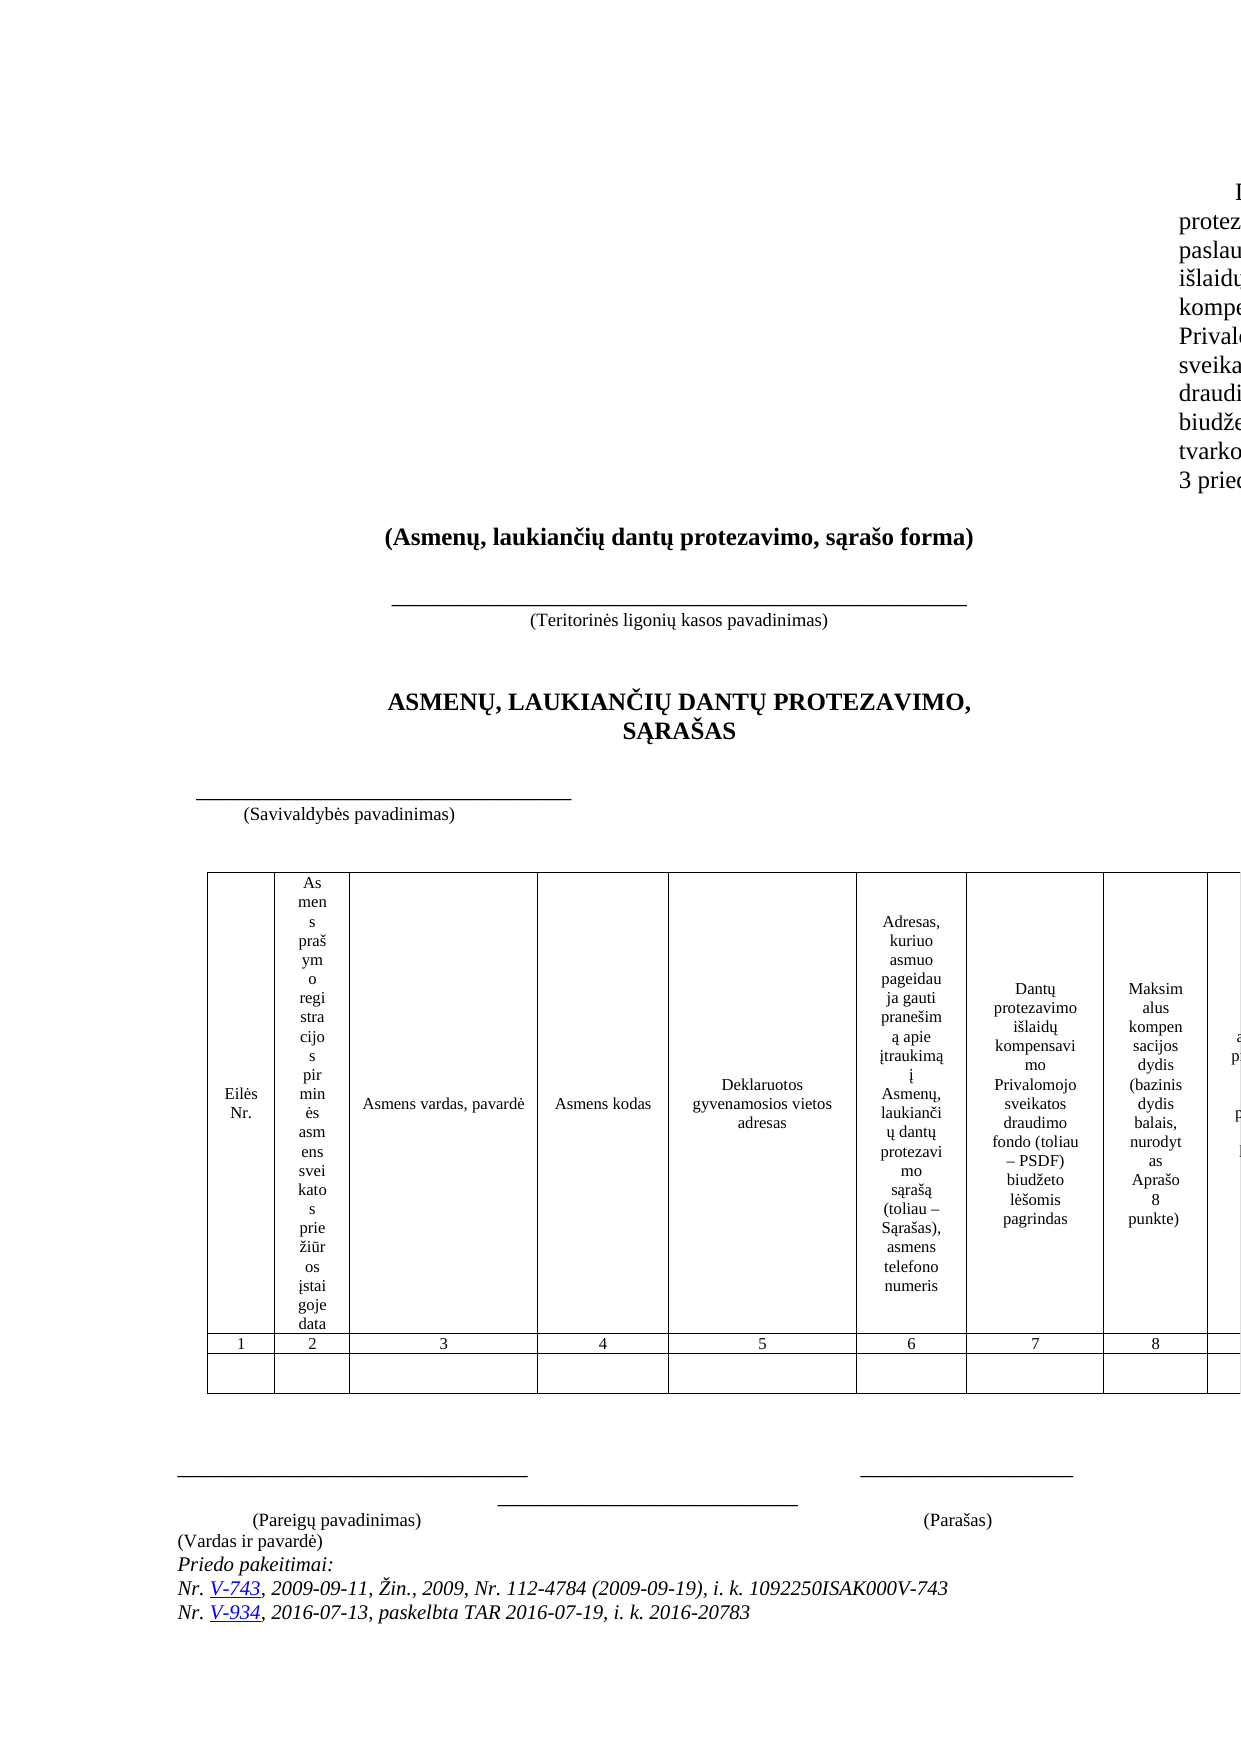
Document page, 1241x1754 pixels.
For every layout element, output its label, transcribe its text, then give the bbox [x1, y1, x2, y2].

table_cell 8 [1104, 1334, 1207, 1353]
table_header Maksimalus kompensacijos dydis (bazinis dydis balais, nurodytas Aprašo 8 punkte) [1104, 873, 1207, 1333]
table_cell 9 [1208, 1334, 1240, 1353]
table_cell [669, 1354, 856, 1393]
text ____________________________ _________________ ________________________ [177, 1451, 1181, 1509]
table_cell [857, 1354, 966, 1393]
table_header Asmens vardas, pavardė [350, 873, 537, 1333]
table_cell 5 [669, 1334, 856, 1353]
text sveikatos draudimo fondo biudžeto [1179, 350, 1240, 436]
table_cell 7 [967, 1334, 1103, 1353]
table_cell [1104, 1354, 1207, 1393]
text 3 priedas [1179, 465, 1240, 493]
table_cell [350, 1354, 537, 1393]
text ASMENŲ, LAUKIANČIŲ DANTŲ PROTEZAVIMO, [177, 687, 1181, 716]
text (Savivaldybės pavadinimas) [177, 802, 1181, 824]
table_cell 6 [857, 1334, 966, 1353]
table_header Dantų protezavimo išlaidų kompensavimo Privalomojo sveikatos draudimo fondo (toliau – PSDF) biudžeto lėšomis pagrindas [967, 873, 1103, 1333]
table_cell 1 [208, 1334, 274, 1353]
text Dantų protezavimo paslaugų išlaidų [1179, 177, 1240, 292]
text Nr. V-743, 2009-09-11, Žin., 2009, Nr. 112-4784 (2009-09-19), i. k. 1092250ISAK000V-743 [177, 1576, 1181, 1600]
text Priedo pakeitimai: [177, 1552, 1181, 1576]
text tvarkos aprašo [1179, 436, 1240, 465]
table_header Asmens prašymo registracijos pirminės asmens sveikatos priežiūros įstaigoje data [275, 873, 349, 1333]
text kompensavimo iš Privalomojo [1179, 292, 1240, 350]
text ______________________________ [177, 774, 1181, 802]
table_cell [275, 1354, 349, 1393]
table_cell 2 [275, 1334, 349, 1353]
table_cell [538, 1354, 668, 1393]
table_header Pirminės ambulatorinės asmens sveikatos priežiūros įstaigos, į kurią asmuo kreipėsi su prašymu įtraukti į asmenų, laukiančių dantų protezavimo, sąrašą, pavadinimas [1208, 873, 1240, 1333]
text SĄRAŠAS [177, 716, 1181, 745]
text (Asmenų, laukiančių dantų protezavimo, sąrašo forma) [177, 522, 1181, 551]
table_cell [1208, 1354, 1240, 1393]
table_cell 3 [350, 1334, 537, 1353]
table_header Asmens kodas [538, 873, 668, 1333]
table_cell [967, 1354, 1103, 1393]
table_cell [208, 1354, 274, 1393]
text (Teritorinės ligonių kasos pavadinimas) [177, 608, 1181, 630]
table_header Deklaruotos gyvenamosios vietos adresas [669, 873, 856, 1333]
table_header Eilės Nr. [208, 873, 274, 1333]
table_cell 4 [538, 1334, 668, 1353]
text Nr. V-934, 2016-07-13, paskelbta TAR 2016-07-19, i. k. 2016-20783 [177, 1600, 1181, 1624]
text ______________________________________________ [177, 580, 1181, 608]
text (Pareigų pavadinimas) (Parašas) (Vardas ir pavardė) [177, 1509, 1181, 1552]
table_header Adresas, kuriuo asmuo pageidauja gauti pranešimą apie įtraukimą į Asmenų, laukiančių dantų protezavimo sąrašą (toliau – Sąrašas), asmens telefono numeris [857, 873, 966, 1333]
